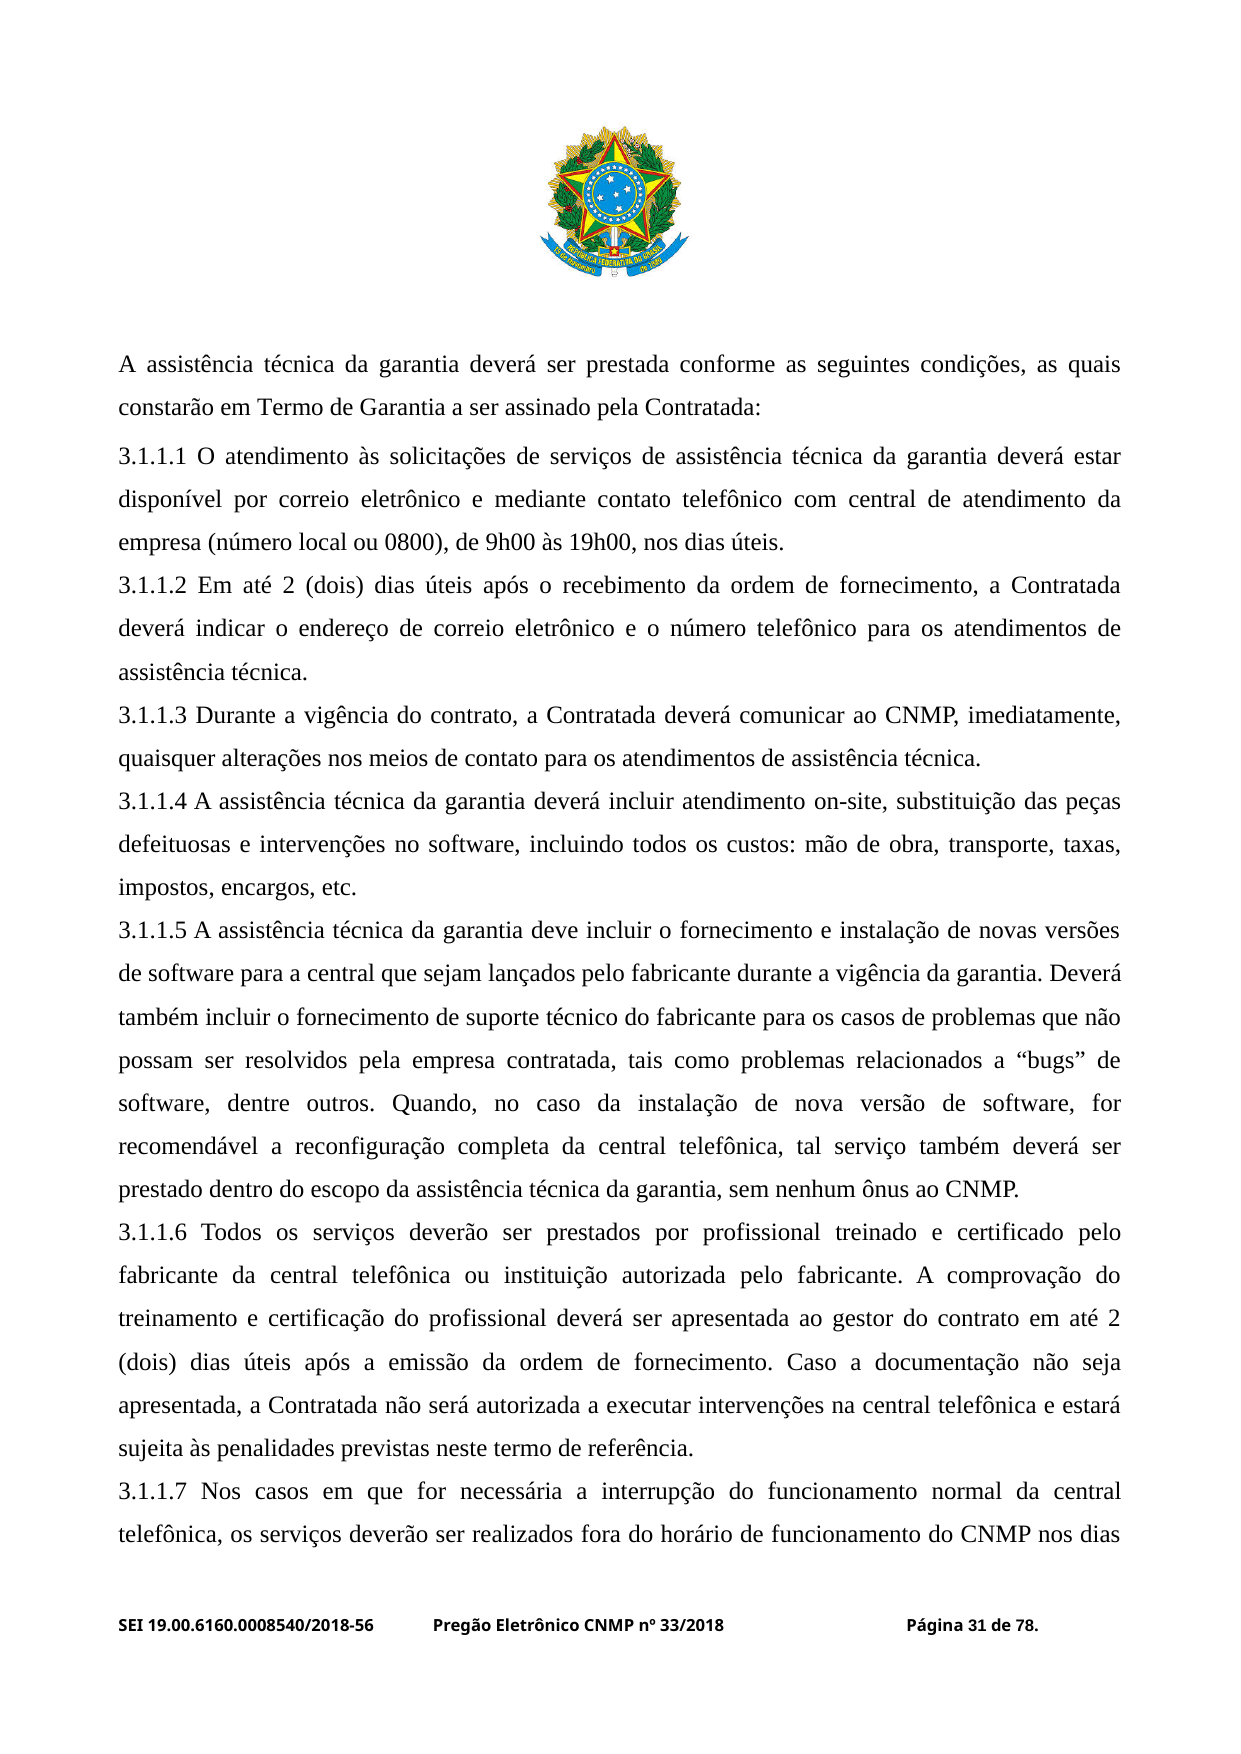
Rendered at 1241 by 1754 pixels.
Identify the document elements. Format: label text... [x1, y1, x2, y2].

text 3.1.1.6 Todos os serviços deverão ser prestados por profissional treinado e certificado pelo fabricante da central telefônica ou instituição autorizada pelo fabricante. A comprovação do treinamento e certificação do profissional deverá ser apresentada ao gestor do contrato em até 2 (dois) dias úteis após a emissão da ordem de fornecimento. Caso a documentação não seja apresentada, a Contratada não será autorizada a executar intervenções na central telefônica e estará sujeita às penalidades previstas neste termo de referência. [118, 1217, 1122, 1462]
text 3.1.1.5 A assistência técnica da garantia deve incluir o fornecimento e instalação de novas versões de software para a central que sejam lançados pelo fabricante durante a vigência da garantia. Deverá também incluir o fornecimento de suporte técnico do fabricante para os casos de problemas que não possam ser resolvidos pela empresa contratada, tais como problemas relacionados a “bugs” de software, dentre outros. Quando, no caso da instalação de nova versão de software, for recomendável a reconfiguração completa da central telefônica, tal serviço também deverá ser prestado dentro do escopo da assistência técnica da garantia, sem nenhum ônus ao CNMP. [118, 915, 1122, 1203]
text A assistência técnica da garantia deverá ser prestada conforme as seguintes condições, as quais constarão em Termo de Garantia a ser assinado pela Contratada: [118, 349, 1122, 421]
text 3.1.1.1 O atendimento às solicitações de serviços de assistência técnica da garantia deverá estar disponível por correio eletrônico e mediante contato telefônico com central de atendimento da empresa (número local ou 0800), de 9h00 às 19h00, nos dias úteis. [118, 441, 1122, 556]
text 3.1.1.2 Em até 2 (dois) dias úteis após o recebimento da ordem de fornecimento, a Contratada deverá indicar o endereço de correio eletrônico e o número telefônico para os atendimentos de assistência técnica. [118, 570, 1122, 685]
text 3.1.1.7 Nos casos em que for necessária a interrupção do funcionamento normal da central telefônica, os serviços deverão ser realizados fora do horário de funcionamento do CNMP nos dias [118, 1476, 1122, 1548]
text 3.1.1.3 Durante a vigência do contrato, a Contratada deverá comunicar ao CNMP, imediatamente, quaisquer alterações nos meios de contato para os atendimentos de assistência técnica. [118, 700, 1122, 772]
text 3.1.1.4 A assistência técnica da garantia deverá incluir atendimento on-site, substituição das peças defeituosas e intervenções no software, incluindo todos os custos: mão de obra, transporte, taxas, impostos, encargos, etc. [118, 786, 1122, 901]
